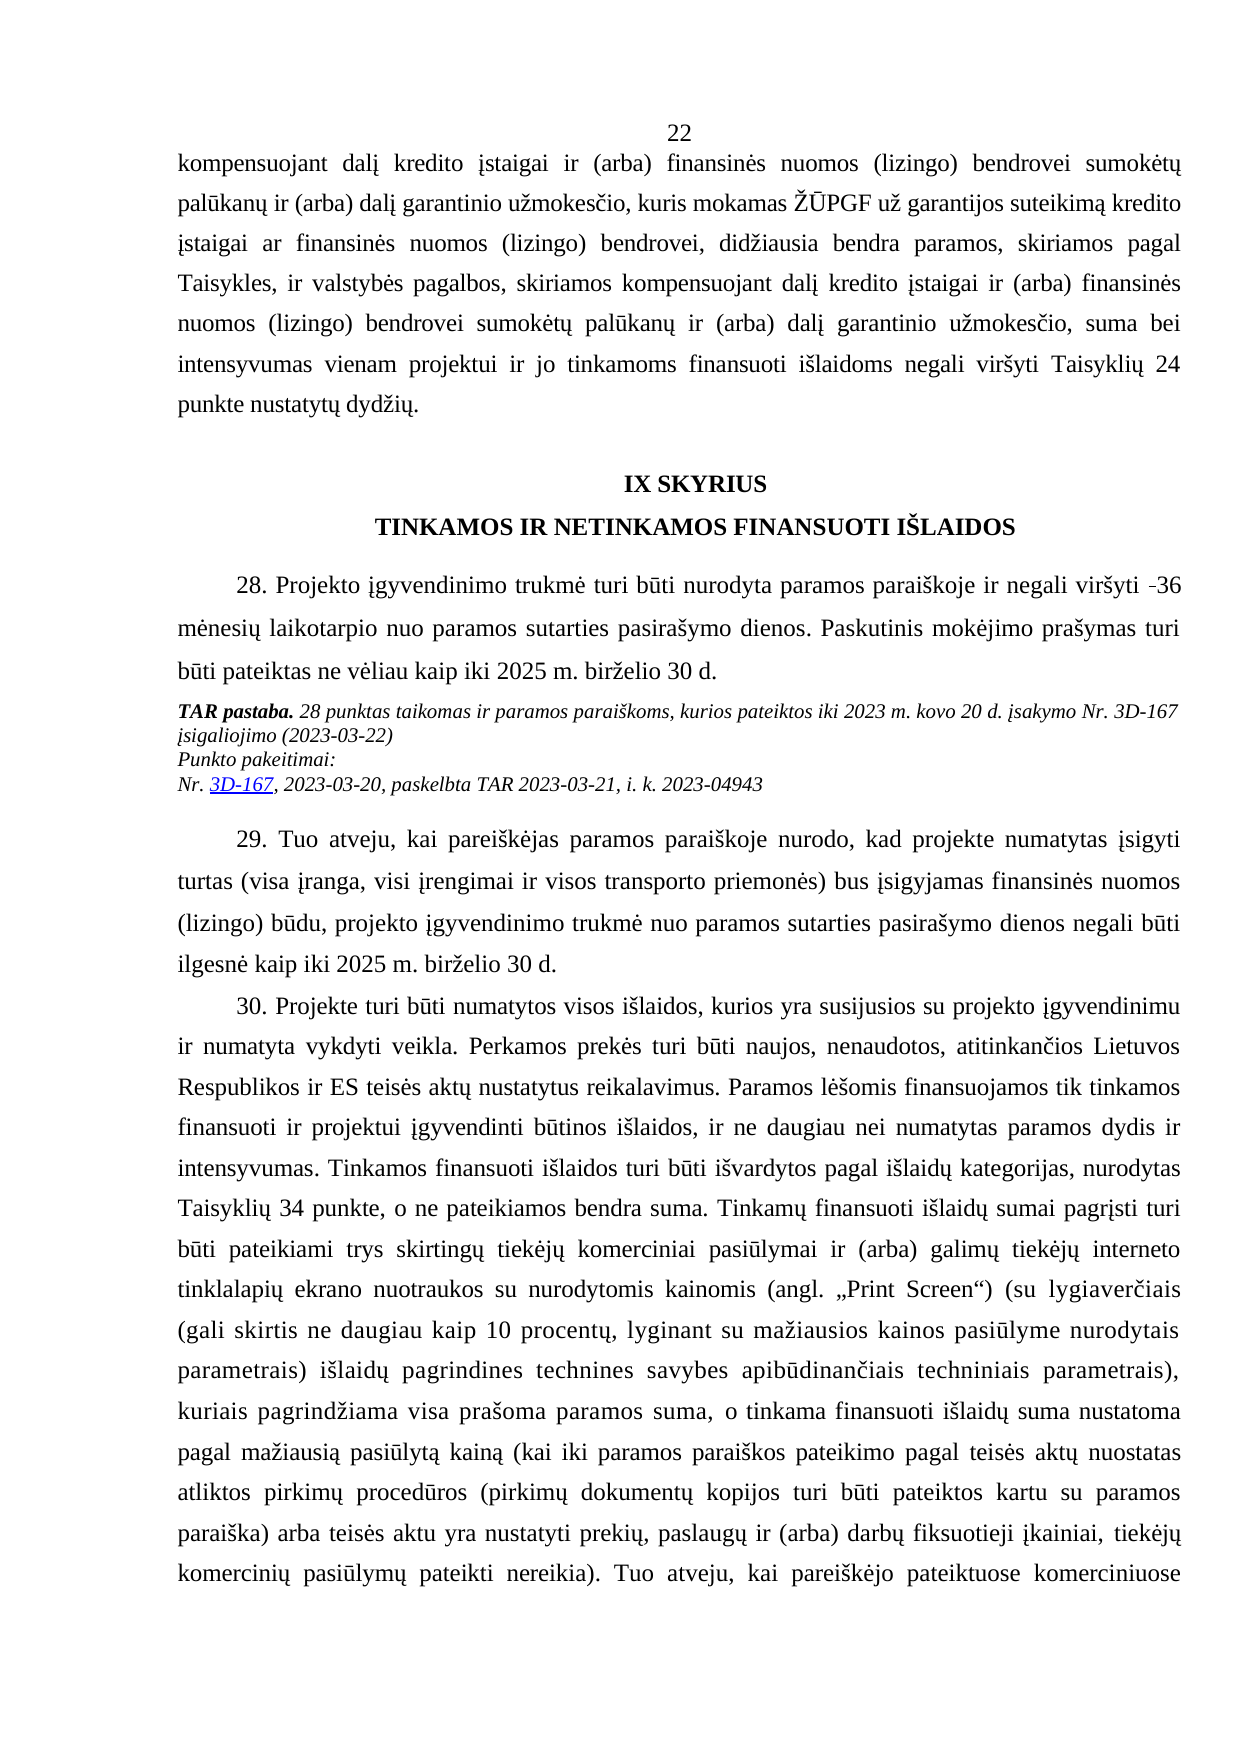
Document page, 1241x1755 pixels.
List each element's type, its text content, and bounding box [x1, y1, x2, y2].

text Nr. 3D-167, 2023-03-20, paskelbta TAR 2023-03-21, i. k. 2023-04943 [177, 771, 1181, 796]
text TAR pastaba. 28 punktas taikomas ir paramos paraiškoms, kurios pateiktos iki 2023 m. kovo 20 d. įsakymo Nr. 3D-167 įsigaliojimo (2023-03-22) [177, 699, 1181, 747]
text 29. Tuo atveju, kai pareiškėjas paramos paraiškoje nurodo, kad projekte numatytas įsigyti turtas (visa įranga, visi įrengimai ir visos transporto priemonės) bus įsigyjamas finansinės nuomos (lizingo) būdu, projekto įgyvendinimo trukmė nuo paramos sutarties pasirašymo dienos negali būti ilgesnė kaip iki 2025 m. birželio 30 d. [177, 824, 1181, 978]
text 28. Projekto įgyvendinimo trukmė turi būti nurodyta paramos paraiškoje ir negali viršyti 36 mėnesių laikotarpio nuo paramos sutarties pasirašymo dienos. Paskutinis mokėjimo prašymas turi būti pateiktas ne vėliau kaip iki 2025 m. birželio 30 d. [177, 570, 1181, 685]
text Punkto pakeitimai: [177, 747, 1181, 771]
text TINKAMOS IR NETINKAMOS FINANSUOTI IŠLAIDOS [177, 512, 1181, 541]
text 30. Projekte turi būti numatytos visos išlaidos, kurios yra susijusios su projekto įgyvendinimu ir numatyta vykdyti veikla. Perkamos prekės turi būti naujos, nenaudotos, atitinkančios Lietuvos Respublikos ir ES teisės aktų nustatytus reikalavimus. Paramos lėšomis finansuojamos tik tinkamos finansuoti ir projektui įgyvendinti būtinos išlaidos, ir ne daugiau nei numatytas paramos dydis ir intensyvumas. Tinkamos finansuoti išlaidos turi būti išvardytos pagal išlaidų kategorijas, nurodytas Taisyklių 34 punkte, o ne pateikiamos bendra suma. Tinkamų finansuoti išlaidų sumai pagrįsti turi būti pateikiami trys skirtingų tiekėjų komerciniai pasiūlymai ir (arba) galimų tiekėjų interneto tinklalapių ekrano nuotraukos su nurodytomis kainomis (angl. „Print Screen“) (su lygiaverčiais (gali skirtis ne daugiau kaip 10 procentų, lyginant su mažiausios kainos pasiūlyme nurodytais parametrais) išlaidų pagrindines technines savybes apibūdinančiais techniniais parametrais), kuriais pagrindžiama visa prašoma paramos suma, o tinkama finansuoti išlaidų suma nustatoma pagal mažiausią pasiūlytą kainą (kai iki paramos paraiškos pateikimo pagal teisės aktų nuostatas atliktos pirkimų procedūros (pirkimų dokumentų kopijos turi būti pateiktos kartu su paramos paraiška) arba teisės aktu yra nustatyti prekių, paslaugų ir (arba) darbų fiksuotieji įkainiai, tiekėjų komercinių pasiūlymų pateikti nereikia). Tuo atveju, kai pareiškėjo pateiktuose komerciniuose [177, 991, 1181, 1587]
text IX SKYRIUS [177, 469, 1181, 498]
text kompensuojant dalį kredito įstaigai ir (arba) finansinės nuomos (lizingo) bendrovei sumokėtų palūkanų ir (arba) dalį garantinio užmokesčio, kuris mokamas ŽŪPGF už garantijos suteikimą kredito įstaigai ar finansinės nuomos (lizingo) bendrovei, didžiausia bendra paramos, skiriamos pagal Taisykles, ir valstybės pagalbos, skiriamos kompensuojant dalį kredito įstaigai ir (arba) finansinės nuomos (lizingo) bendrovei sumokėtų palūkanų ir (arba) dalį garantinio užmokesčio, suma bei intensyvumas vienam projektui ir jo tinkamoms finansuoti išlaidoms negali viršyti Taisyklių 24 punkte nustatytų dydžių. [177, 148, 1181, 418]
